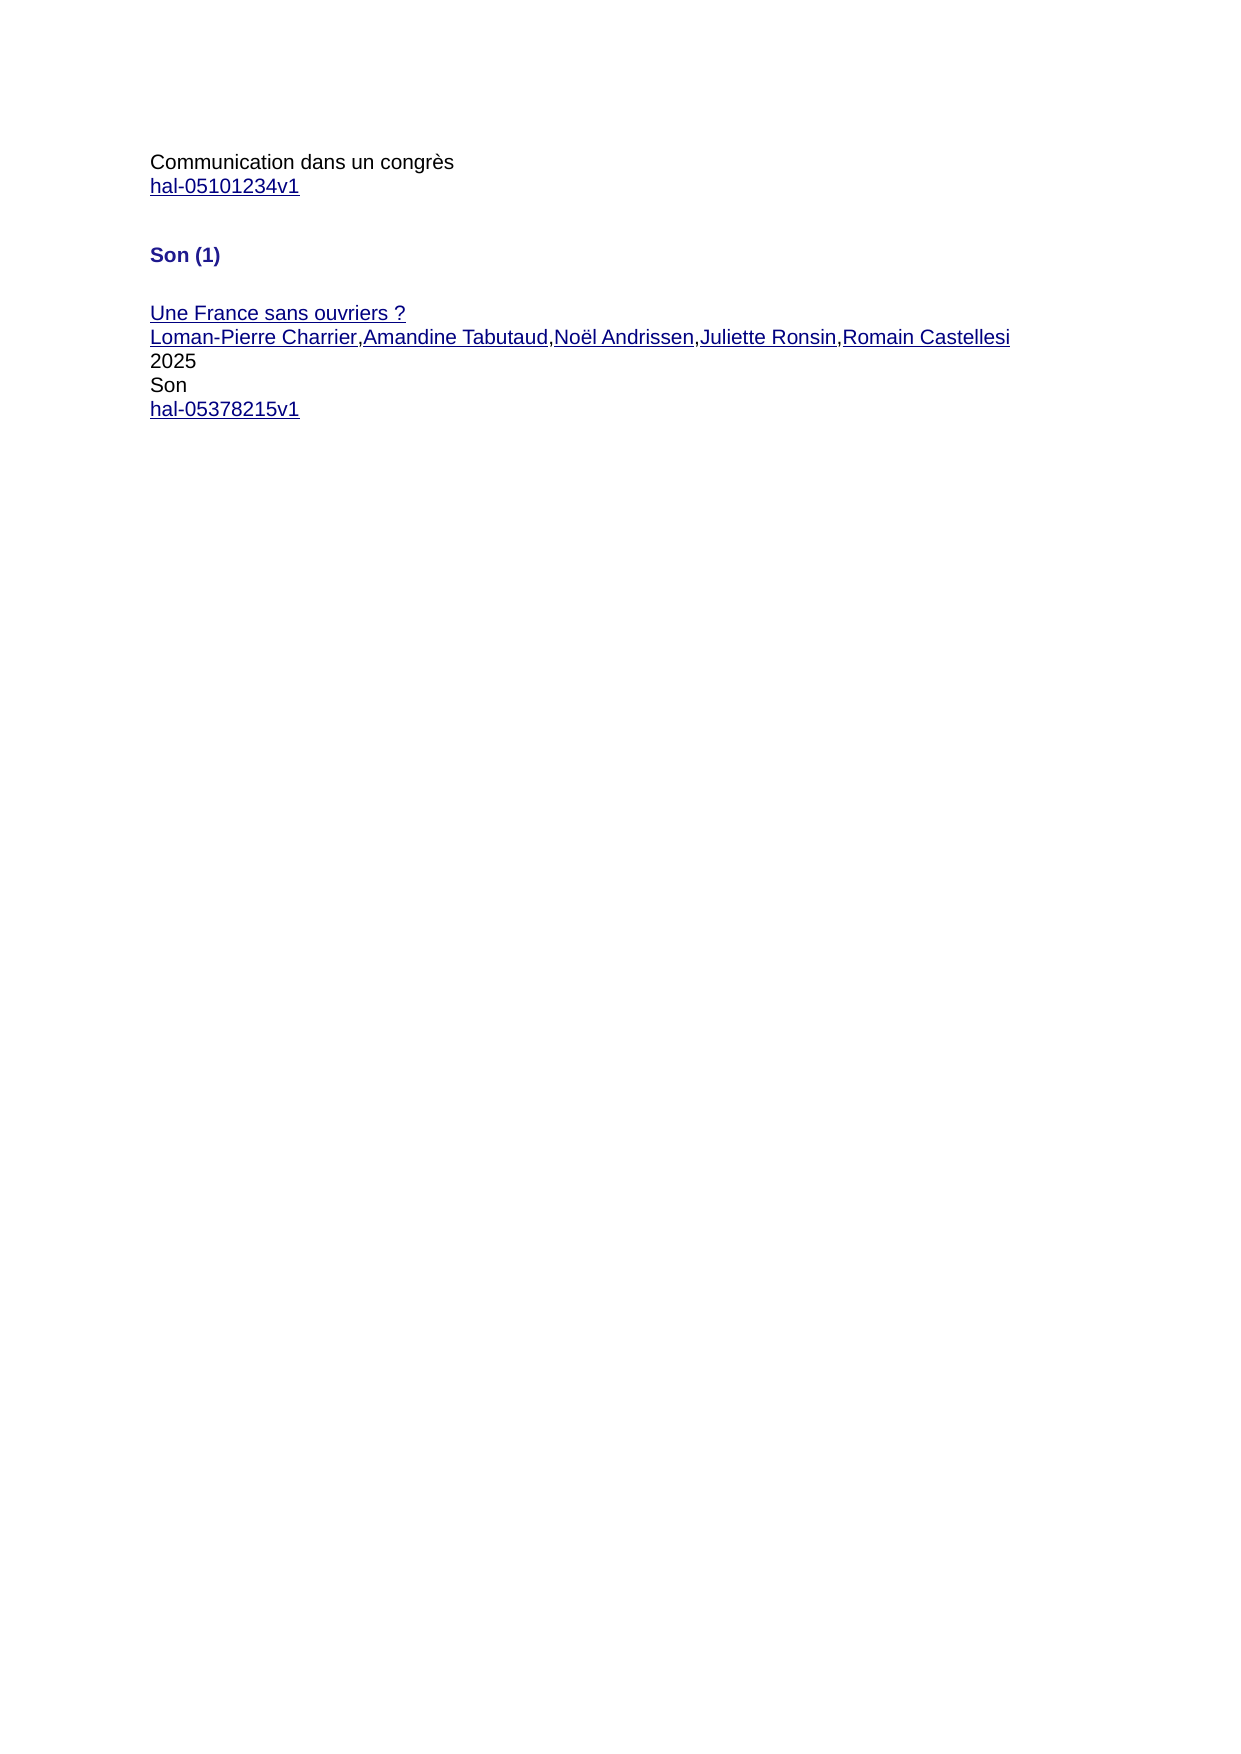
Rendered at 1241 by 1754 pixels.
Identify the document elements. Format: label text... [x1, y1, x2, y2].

table_cell Communication dans un congrès hal-05101234v1 [150, 150, 1090, 198]
table_header Une France sans ouvriers ? Loman-Pierre Charrier,Amandine Tabutaud,Noël Andrissen,Juliette Ronsin,Romain Castellesi 2025 Son hal-05378215v1 [150, 301, 1090, 421]
subtitle Son (1) [150, 243, 1090, 267]
